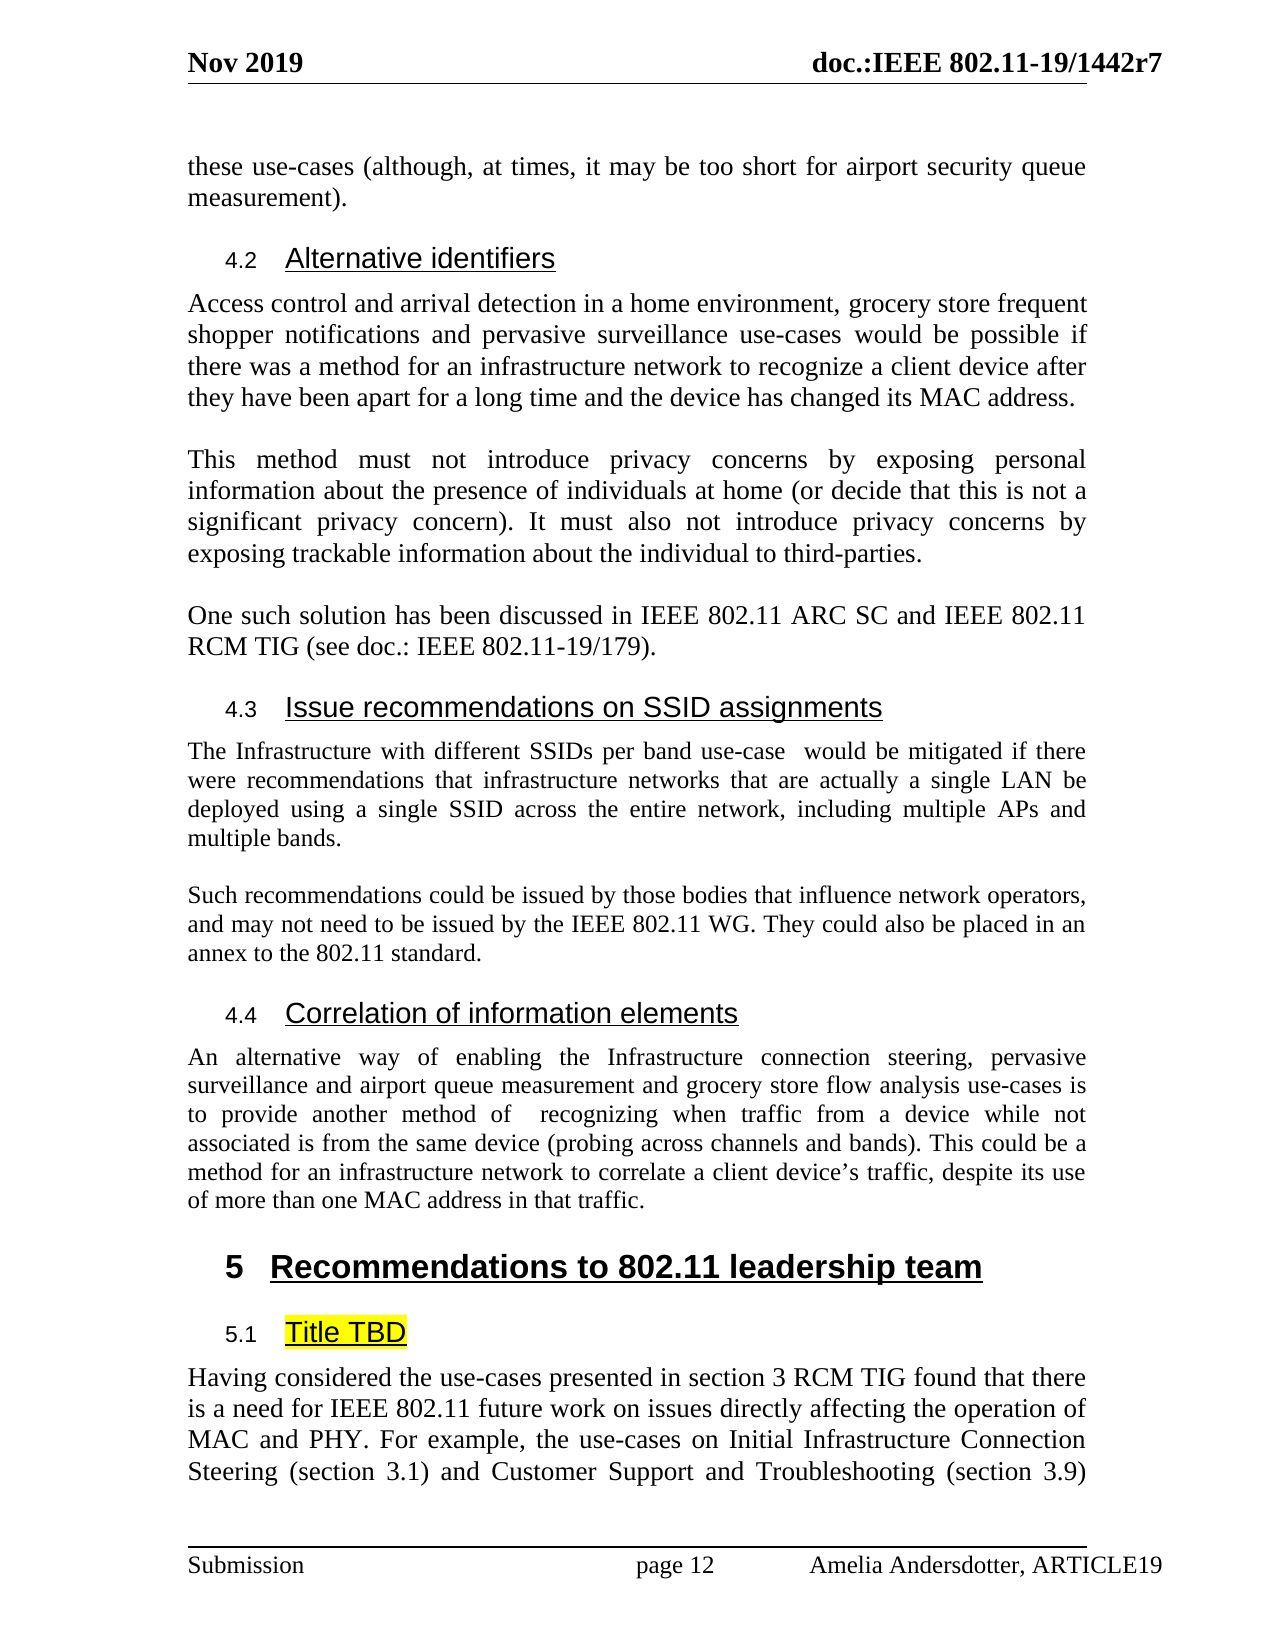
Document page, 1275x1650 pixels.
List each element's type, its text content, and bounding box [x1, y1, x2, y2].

text Having considered the use-cases presented in section 3 RCM TIG found that there is a need for IEEE 802.11 future work on issues directly affecting the operation of MAC and PHY. For example, the use-cases on Initial Infrastructure Connection Steering (section 3.1) and Customer Support and Troubleshooting (section 3.9) [187, 1361, 1087, 1486]
text An alternative way of enabling the Infrastructure connection steering, pervasive surveillance and airport queue measurement and grocery store flow analysis use-cases is to provide another method of recognizing when traffic from a device while not associated is from the same device (probing across channels and bands). This could be a method for an infrastructure network to correlate a client device’s traffic, despite its use of more than one MAC address in that traffic. [187, 1042, 1087, 1214]
text Such recommendations could be issued by those bodies that influence network operators, and may not need to be issued by the IEEE 802.11 WG. They could also be placed in an annex to the 802.11 standard. [187, 880, 1087, 966]
subtitle Title TBD [225, 1315, 1087, 1349]
text The Infrastructure with different SSIDs per band use-case would be mitigated if there were recommendations that infrastructure networks that are actually a single LAN be deployed using a single SSID across the entire network, including multiple APs and multiple bands. [187, 736, 1087, 851]
subtitle Recommendations to 802.11 leadership team [225, 1247, 1087, 1286]
subtitle Issue recommendations on SSID assignments [225, 690, 1087, 724]
subtitle Alternative identifiers [225, 241, 1087, 275]
text these use-cases (although, at times, it may be too short for airport security queue measurement). [187, 150, 1087, 212]
text This method must not introduce privacy concerns by exposing personal information about the presence of individuals at home (or decide that this is not a significant privacy concern). It must also not introduce privacy concerns by exposing trackable information about the individual to third-parties. [187, 443, 1087, 568]
text Access control and arrival detection in a home environment, grocery store frequent shopper notifications and pervasive surveillance use-cases would be possible if there was a method for an infrastructure network to recognize a client device after they have been apart for a long time and the device has changed its MAC address. [187, 287, 1087, 412]
subtitle Correlation of information elements [225, 996, 1087, 1029]
text One such solution has been discussed in IEEE 802.11 ARC SC and IEEE 802.11 RCM TIG (see doc.: IEEE 802.11-19/179). [187, 599, 1087, 661]
